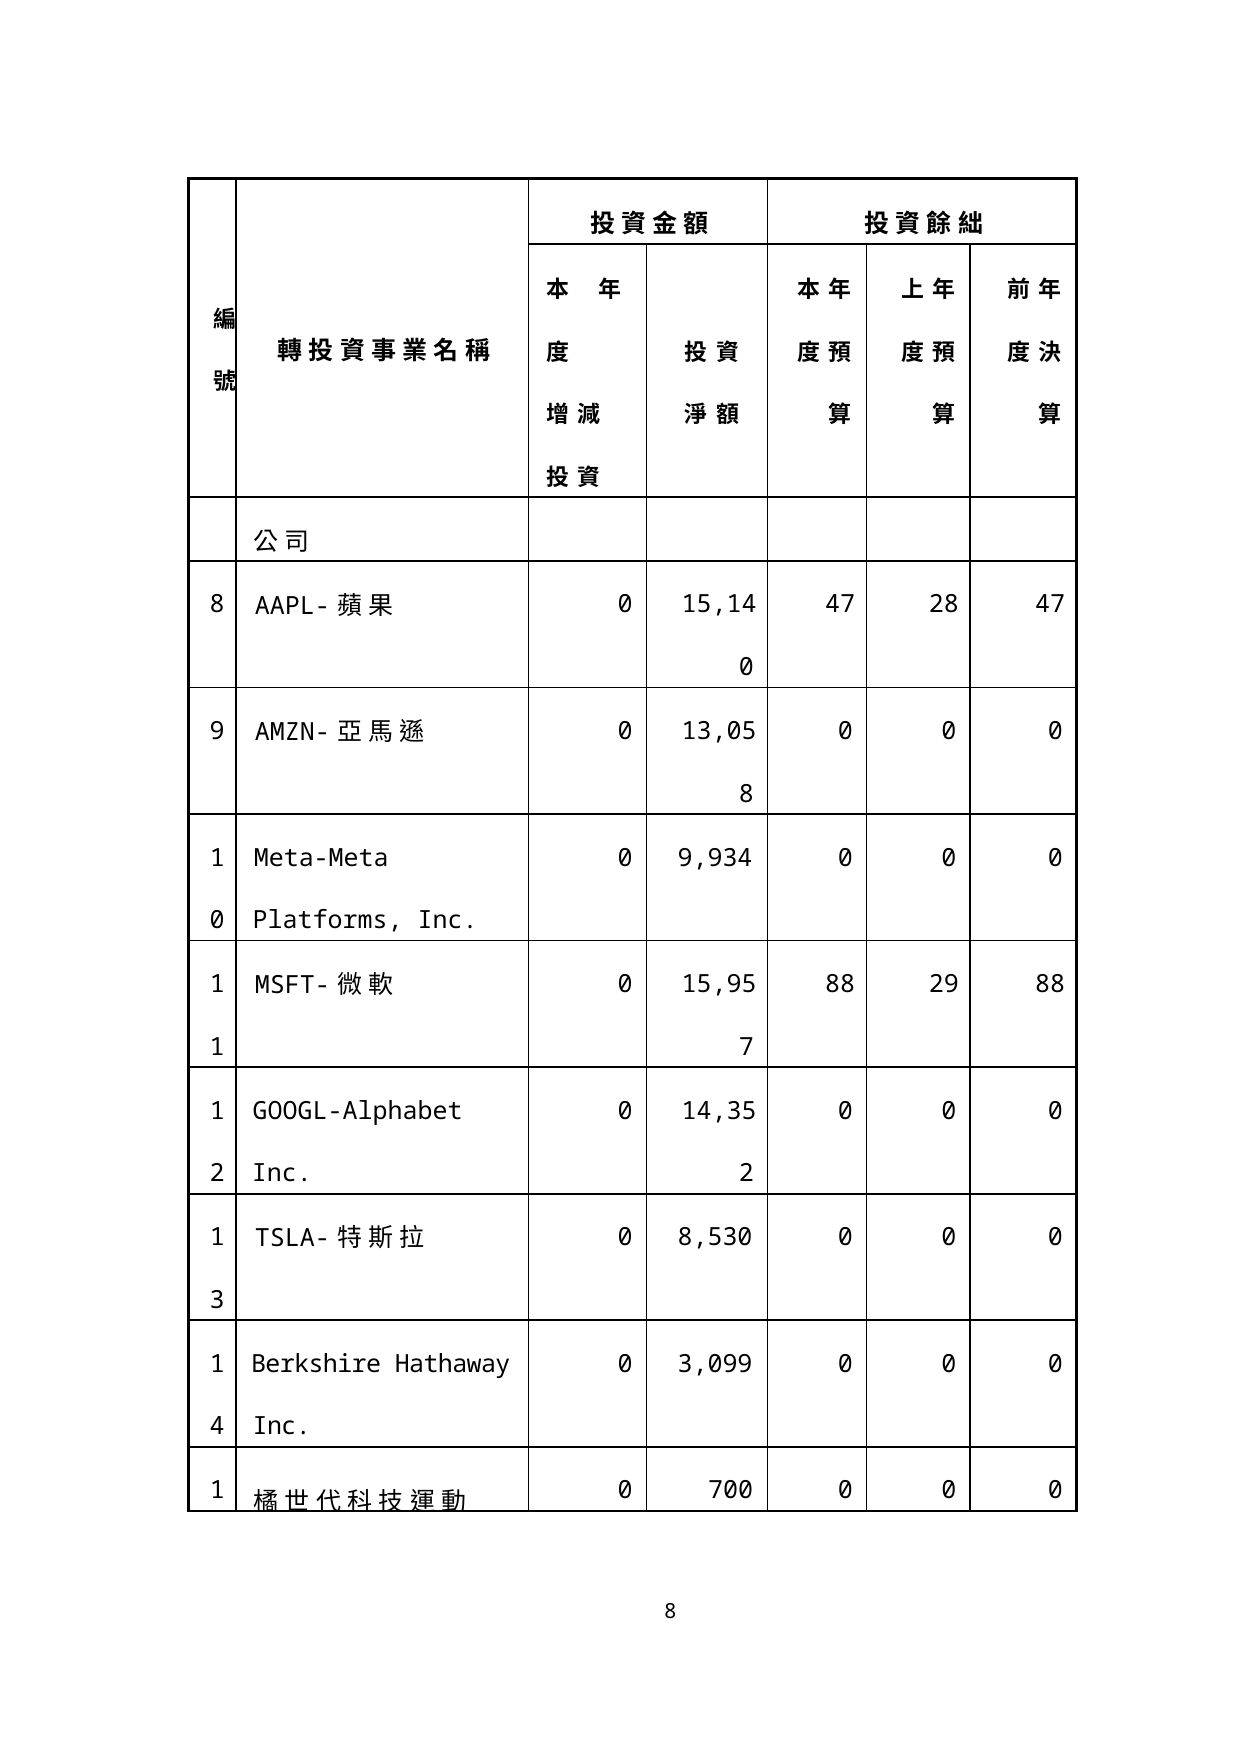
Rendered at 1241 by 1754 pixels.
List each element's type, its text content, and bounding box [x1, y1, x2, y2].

table_cell 700 [647, 1448, 767, 1510]
table_cell [971, 498, 1075, 560]
table_cell 12 [190, 1068, 235, 1193]
table_cell 0 [971, 1068, 1075, 1193]
table_cell 1 [190, 1448, 235, 1510]
table_cell 0 [768, 1321, 866, 1446]
table_cell 0 [529, 1448, 646, 1510]
table_cell 0 [867, 815, 969, 940]
table_cell 0 [867, 1195, 969, 1319]
table_cell Berkshire Hathaway Inc. [237, 1321, 528, 1446]
table_cell 11 [190, 941, 235, 1066]
table_cell 8,530 [647, 1195, 767, 1319]
table_cell 15,957 [647, 941, 767, 1066]
table_cell 88 [971, 941, 1075, 1066]
table_cell 29 [867, 941, 969, 1066]
table_cell 0 [971, 1321, 1075, 1446]
table_cell 10 [190, 815, 235, 940]
table_cell 0 [768, 688, 866, 813]
table_cell 47 [971, 562, 1075, 687]
table_cell [867, 498, 969, 560]
table_cell 0 [867, 688, 969, 813]
table_cell 0 [768, 1068, 866, 1193]
table_cell 0 [529, 688, 646, 813]
table_cell 0 [768, 815, 866, 940]
table_cell [647, 498, 767, 560]
table_header 投資餘絀 [768, 180, 1075, 243]
table_cell 0 [867, 1321, 969, 1446]
table_cell 0 [971, 1195, 1075, 1319]
table_cell 0 [529, 1195, 646, 1319]
table_cell AAPL-蘋果 [237, 562, 528, 687]
table_cell 本 年 度 增減投資 [529, 245, 646, 496]
table_cell 本年度預 算 [768, 245, 866, 496]
table_cell 投資 淨額 [647, 245, 767, 496]
table_cell 9,934 [647, 815, 767, 940]
table_cell 橘世代科技運動 [237, 1448, 528, 1510]
table_cell 前年度決 算 [971, 245, 1075, 496]
table_header 投資金額 [529, 180, 767, 243]
table_cell 14,352 [647, 1068, 767, 1193]
table_cell 0 [768, 1448, 866, 1510]
table_cell 3,099 [647, 1321, 767, 1446]
table_header 編號 [190, 180, 235, 496]
table_cell 0 [971, 815, 1075, 940]
table_cell 14 [190, 1321, 235, 1446]
table_cell 上年度預 算 [867, 245, 969, 496]
table_cell [768, 498, 866, 560]
table_cell 47 [768, 562, 866, 687]
table_cell 13 [190, 1195, 235, 1319]
table_cell AMZN-亞馬遜 [237, 688, 528, 813]
table_cell 0 [971, 688, 1075, 813]
table_cell 0 [867, 1448, 969, 1510]
table_cell 0 [529, 941, 646, 1066]
table_cell 公司 [237, 498, 528, 560]
table_cell 9 [190, 688, 235, 813]
table_cell 13,058 [647, 688, 767, 813]
table_cell 0 [768, 1195, 866, 1319]
table_cell 0 [529, 815, 646, 940]
table_cell 15,140 [647, 562, 767, 687]
table_cell 8 [190, 562, 235, 687]
table_header 轉投資事業名稱 [237, 180, 528, 496]
table_cell 0 [529, 562, 646, 687]
table_cell 88 [768, 941, 866, 1066]
table_cell MSFT-微軟 [237, 941, 528, 1066]
table_cell 0 [867, 1068, 969, 1193]
table_cell 0 [971, 1448, 1075, 1510]
table_cell TSLA-特斯拉 [237, 1195, 528, 1319]
table_cell 0 [529, 1068, 646, 1193]
table_cell Meta-Meta Platforms, Inc. [237, 815, 528, 940]
table_cell 0 [529, 1321, 646, 1446]
table_cell [190, 498, 235, 560]
table_cell 28 [867, 562, 969, 687]
table_cell [529, 498, 646, 560]
table_cell GOOGL-Alphabet Inc. [237, 1068, 528, 1193]
